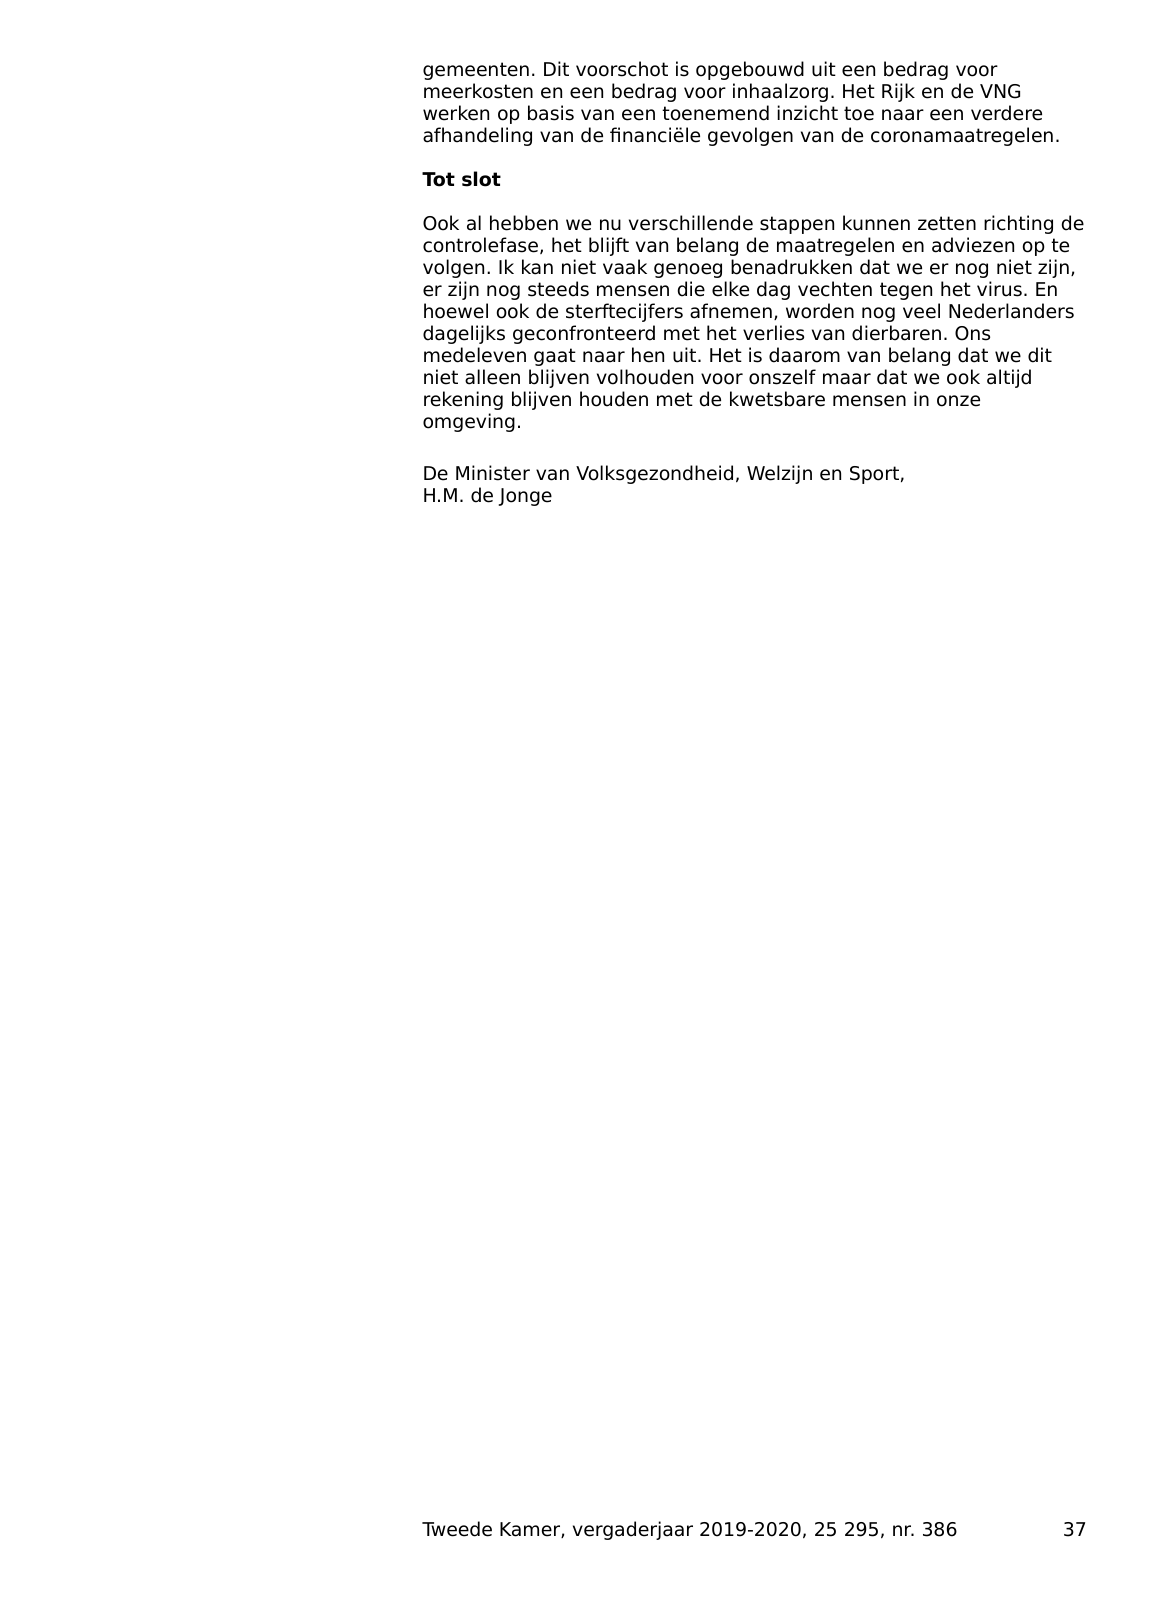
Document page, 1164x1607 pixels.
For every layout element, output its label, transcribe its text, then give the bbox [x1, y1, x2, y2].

subtitle Tot slot [422, 169, 1087, 191]
text De Minister van Volksgezondheid, Welzijn en Sport, H.M. de Jonge [422, 463, 1087, 507]
text gemeenten. Dit voorschot is opgebouwd uit een bedrag voor meerkosten en een bedrag voor inhaalzorg. Het Rijk en de VNG werken op basis van een toenemend inzicht toe naar een verdere afhandeling van de financiële gevolgen van de coronamaatregelen. [422, 59, 1087, 147]
text Ook al hebben we nu verschillende stappen kunnen zetten richting de controlefase, het blijft van belang de maatregelen en adviezen op te volgen. Ik kan niet vaak genoeg benadrukken dat we er nog niet zijn, er zijn nog steeds mensen die elke dag vechten tegen het virus. En hoewel ook de sterftecijfers afnemen, worden nog veel Nederlanders dagelijks geconfronteerd met het verlies van dierbaren. Ons medeleven gaat naar hen uit. Het is daarom van belang dat we dit niet alleen blijven volhouden voor onszelf maar dat we ook altijd rekening blijven houden met de kwetsbare mensen in onze omgeving. [422, 213, 1087, 433]
